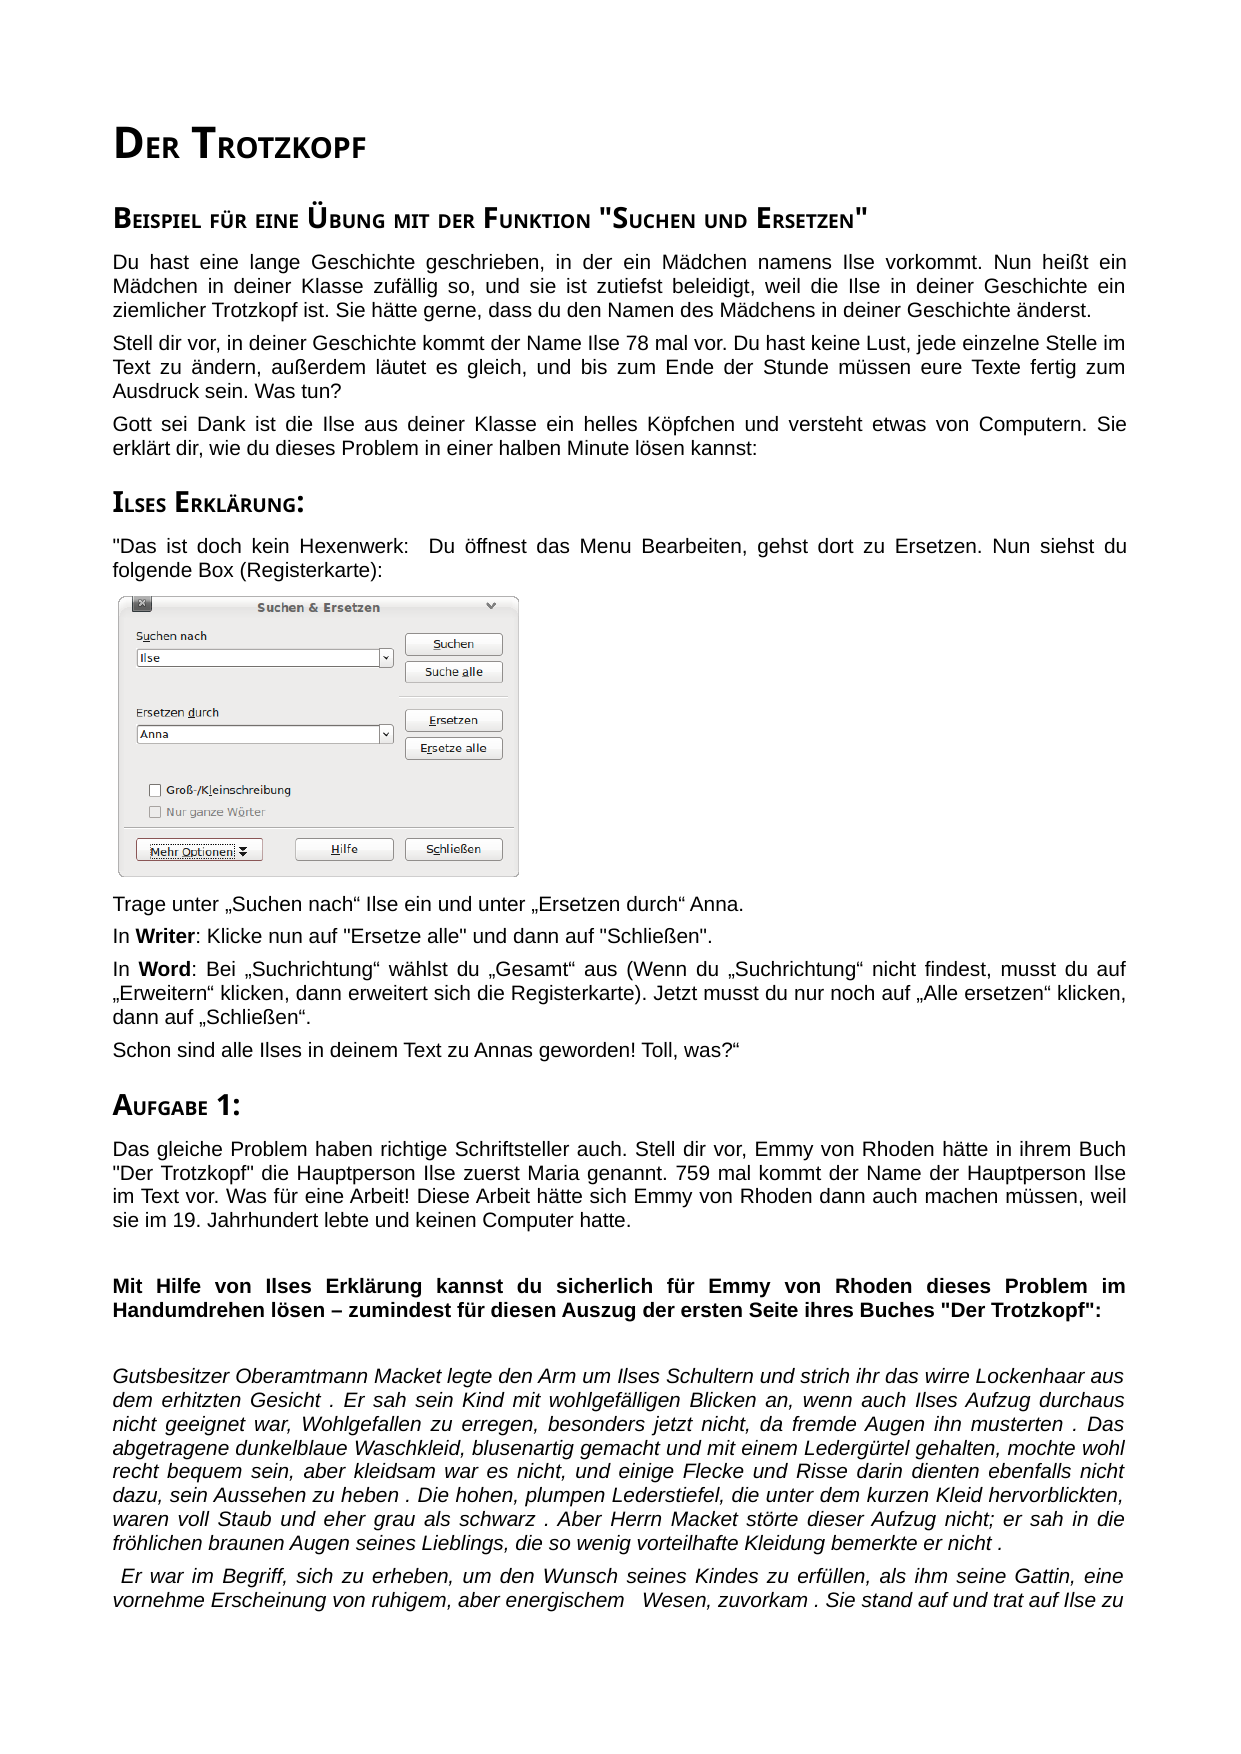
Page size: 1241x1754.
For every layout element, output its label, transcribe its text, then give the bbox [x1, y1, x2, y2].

subtitle Der Trotzkopf [112, 112, 1128, 172]
subtitle Beispiel für eine Übung mit der Funktion "Suchen und Ersetzen" [112, 197, 1128, 237]
subtitle Ilses Erklärung: [112, 481, 1128, 521]
text Mit Hilfe von Ilses Erklärung kannst du sicherlich für Emmy von Rhoden dieses Problem im Handumdrehen lösen – zumindest für diesen Auszug der ersten Seite ihres Buches "Der Trotzkopf": [112, 1274, 1128, 1322]
text Das gleiche Problem haben richtige Schriftsteller auch. Stell dir vor, Emmy von Rhoden hätte in ihrem Buch "Der Trotzkopf" die Hauptperson Ilse zuerst Maria genannt. 759 mal kommt der Name der Hauptperson Ilse im Text vor. Was für eine Arbeit! Diese Arbeit hätte sich Emmy von Rhoden dann auch machen müssen, weil sie im 19. Jahrhundert lebte und keinen Computer hatte. [112, 1136, 1128, 1232]
text In Word: Bei „Suchrichtung“ wählst du „Gesamt“ aus (Wenn du „Suchrichtung“ nicht findest, musst du auf „Erweitern“ klicken, dann erweitert sich die Registerkarte). Jetzt musst du nur noch auf „Alle ersetzen“ klicken, dann auf „Schließen“. [112, 957, 1128, 1029]
text Gutsbesitzer Oberamtmann Macket legte den Arm um Ilses Schultern und strich ihr das wirre Lockenhaar aus dem erhitzten Gesicht . Er sah sein Kind mit wohlgefälligen Blicken an, wenn auch Ilses Aufzug durchaus nicht geeignet war, Wohlgefallen zu erregen, besonders jetzt nicht, da fremde Augen ihn musterten . Das abgetragene dunkelblaue Waschkleid, blusenartig gemacht und mit einem Ledergürtel gehalten, mochte wohl recht bequem sein, aber kleidsam war es nicht, und einige Flecke und Risse darin dienten ebenfalls nicht dazu, sein Aussehen zu heben . Die hohen, plumpen Lederstiefel, die unter dem kurzen Kleid hervorblickten, waren voll Staub und eher grau als schwarz . Aber Herrn Macket störte dieser Aufzug nicht; er sah in die fröhlichen braunen Augen seines Lieblings, die so wenig vorteilhafte Kleidung bemerkte er nicht . [112, 1363, 1128, 1555]
subtitle Aufgabe 1: [112, 1084, 1128, 1123]
picture [118, 596, 519, 877]
text Trage unter „Suchen nach“ Ilse ein und unter „Ersetzen durch“ Anna. [112, 892, 1128, 916]
text Er war im Begriff, sich zu erheben, um den Wunsch seines Kindes zu erfüllen, als ihm seine Gattin, eine vornehme Erscheinung von ruhigem, aber energischem Wesen, zuvorkam . Sie stand auf und trat auf Ilse zu [112, 1564, 1128, 1612]
text Du hast eine lange Geschichte geschrieben, in der ein Mädchen namens Ilse vorkommt. Nun heißt ein Mädchen in deiner Klasse zufällig so, und sie ist zutiefst beleidigt, weil die Ilse in deiner Geschichte ein ziemlicher Trotzkopf ist. Sie hätte gerne, dass du den Namen des Mädchens in deiner Geschichte änderst. [112, 250, 1128, 322]
text In Writer: Klicke nun auf "Ersetze alle" und dann auf "Schließen". [112, 924, 1128, 948]
text "Das ist doch kein Hexenwerk: Du öffnest das Menu Bearbeiten, gehst dort zu Ersetzen. Nun siehst du folgende Box (Registerkarte): [112, 534, 1128, 582]
text Schon sind alle Ilses in deinem Text zu Annas geworden! Toll, was?“ [112, 1038, 1128, 1062]
text Stell dir vor, in deiner Geschichte kommt der Name Ilse 78 mal vor. Du hast keine Lust, jede einzelne Stelle im Text zu ändern, außerdem läutet es gleich, und bis zum Ende der Stunde müssen eure Texte fertig zum Ausdruck sein. Was tun? [112, 331, 1128, 402]
text Gott sei Dank ist die Ilse aus deiner Klasse ein helles Köpfchen und versteht etwas von Computern. Sie erklärt dir, wie du dieses Problem in einer halben Minute lösen kannst: [112, 411, 1128, 459]
